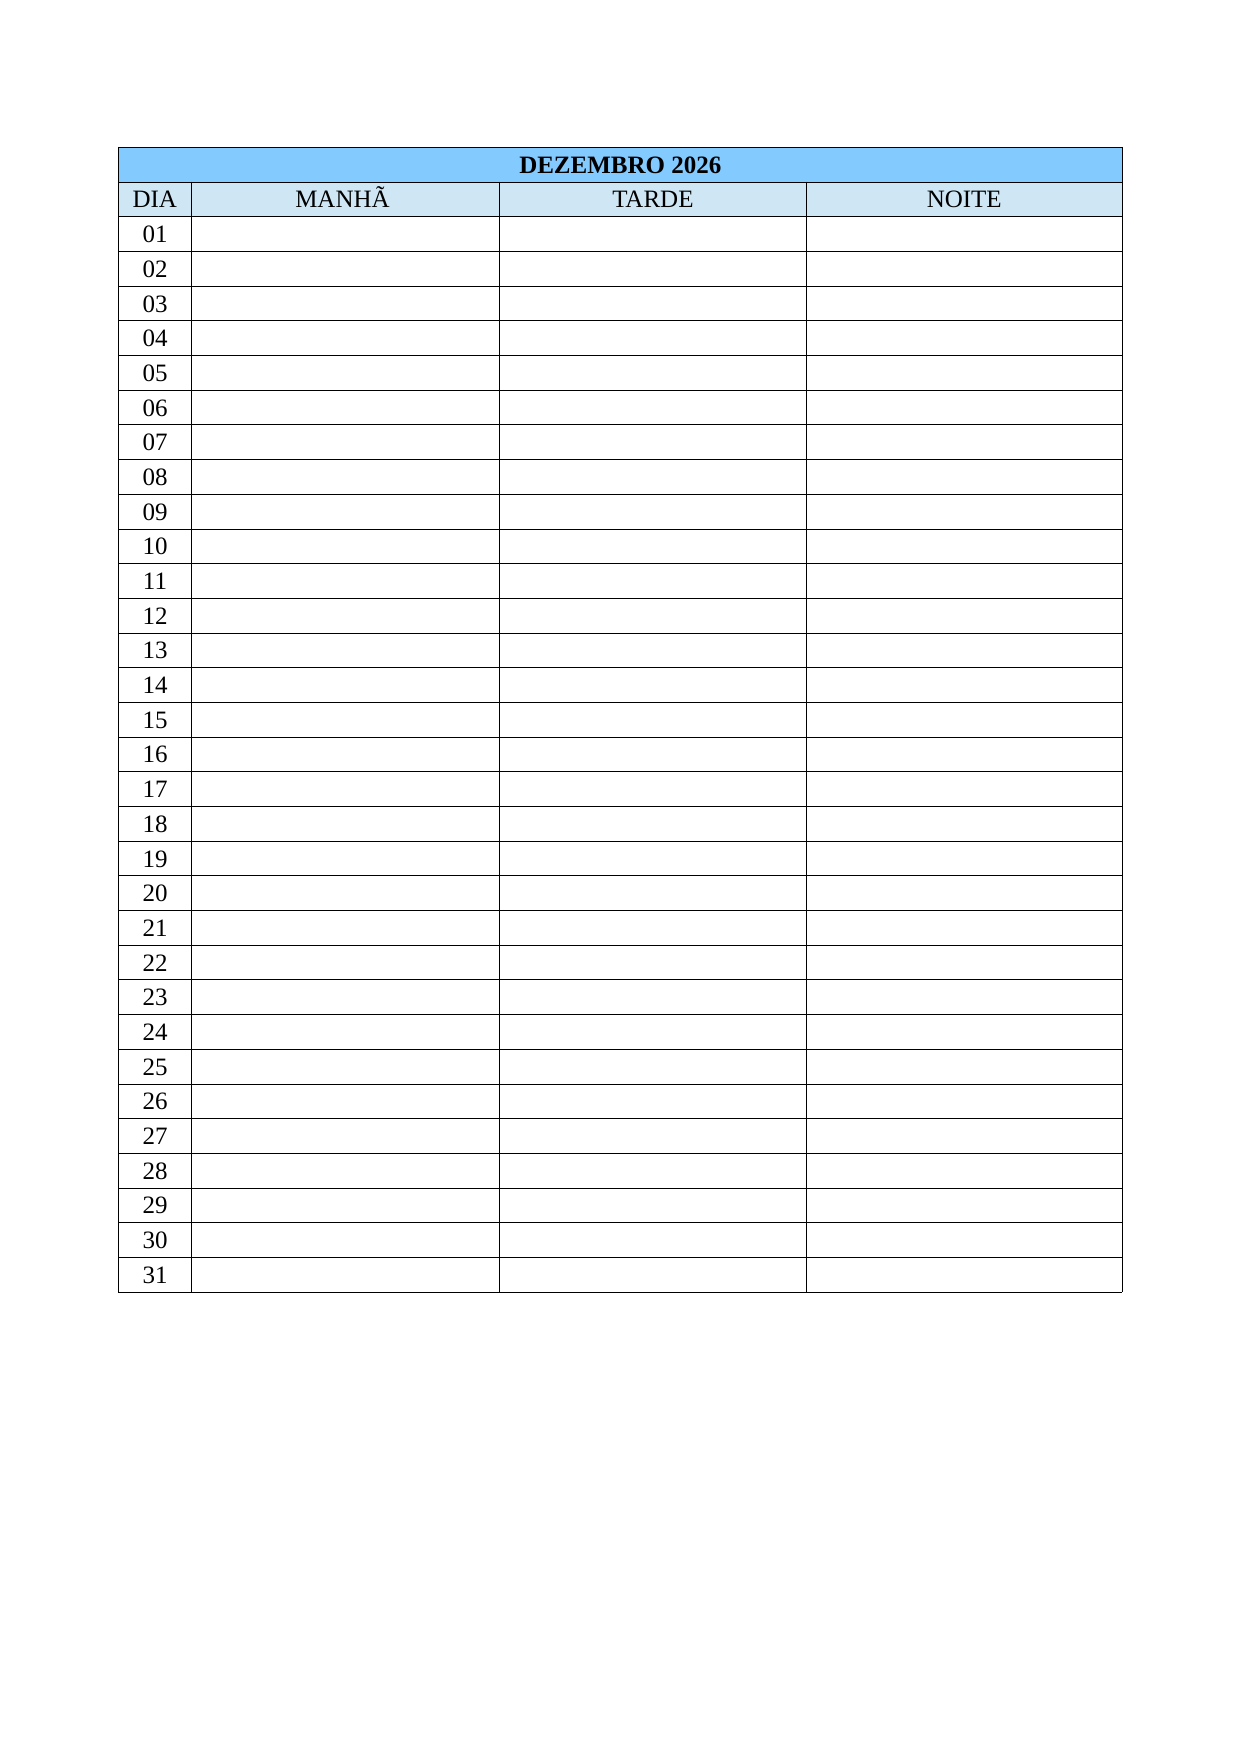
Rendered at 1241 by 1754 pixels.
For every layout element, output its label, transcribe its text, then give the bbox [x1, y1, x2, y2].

table_cell [192, 1258, 499, 1292]
table_cell [192, 876, 499, 910]
table_cell [192, 911, 499, 945]
table_cell 15 [119, 703, 191, 737]
table_cell 20 [119, 876, 191, 910]
table_cell 30 [119, 1223, 191, 1257]
table_cell [807, 842, 1122, 875]
table_cell 02 [119, 252, 191, 286]
table_cell [500, 911, 806, 945]
table_cell [807, 911, 1122, 945]
table_cell [500, 530, 806, 563]
table_cell 29 [119, 1189, 191, 1222]
table_cell [192, 287, 499, 320]
table_cell [192, 1085, 499, 1118]
table_cell [500, 1085, 806, 1118]
table_cell [500, 1015, 806, 1049]
table_cell [500, 946, 806, 979]
table_cell 11 [119, 564, 191, 598]
table_cell [807, 564, 1122, 598]
table_cell [192, 495, 499, 528]
table_cell 28 [119, 1154, 191, 1187]
table_cell MANHÃ [192, 183, 499, 216]
table_cell [500, 252, 806, 286]
table_cell [192, 252, 499, 286]
table_cell [807, 876, 1122, 910]
table_cell [192, 1154, 499, 1187]
table_cell 13 [119, 634, 191, 667]
table_cell [807, 1050, 1122, 1083]
table_cell [807, 1154, 1122, 1187]
table_cell [500, 703, 806, 737]
table_cell [500, 876, 806, 910]
table_cell [192, 703, 499, 737]
table_cell [807, 668, 1122, 702]
table_cell [500, 772, 806, 806]
table_cell [500, 1223, 806, 1257]
table_cell [807, 946, 1122, 979]
table_cell 09 [119, 495, 191, 528]
table_cell [807, 634, 1122, 667]
table_cell [500, 599, 806, 632]
table_cell [192, 356, 499, 390]
table_cell [807, 1015, 1122, 1049]
table_cell 04 [119, 321, 191, 355]
table_cell [192, 668, 499, 702]
table_cell [192, 321, 499, 355]
table_cell [500, 495, 806, 528]
table_cell [500, 287, 806, 320]
table_cell [500, 425, 806, 459]
table_cell [192, 807, 499, 841]
table_cell [807, 391, 1122, 424]
table_cell [500, 391, 806, 424]
table_cell [192, 946, 499, 979]
table_cell [807, 287, 1122, 320]
table_cell [807, 1189, 1122, 1222]
table_cell [192, 842, 499, 875]
table_cell TARDE [500, 183, 806, 216]
table_cell [500, 980, 806, 1014]
table_cell NOITE [807, 183, 1122, 216]
table_cell 06 [119, 391, 191, 424]
table_cell [500, 1189, 806, 1222]
table_cell 12 [119, 599, 191, 632]
table_cell [500, 1154, 806, 1187]
table_cell 01 [119, 217, 191, 251]
table_header DEZEMBRO 2026 [119, 148, 1122, 182]
table_cell [192, 634, 499, 667]
table_cell [807, 1119, 1122, 1153]
table_cell 07 [119, 425, 191, 459]
table_cell 21 [119, 911, 191, 945]
table_cell [500, 842, 806, 875]
table_cell [807, 738, 1122, 771]
table_cell DIA [119, 183, 191, 216]
table_cell [192, 1050, 499, 1083]
table_cell [192, 772, 499, 806]
table_cell 14 [119, 668, 191, 702]
table_cell [807, 460, 1122, 494]
table_cell [192, 217, 499, 251]
table_cell 08 [119, 460, 191, 494]
table_cell [500, 807, 806, 841]
table_cell [192, 530, 499, 563]
table_cell 26 [119, 1085, 191, 1118]
table_cell [807, 599, 1122, 632]
table_cell [807, 703, 1122, 737]
table_cell [807, 321, 1122, 355]
table_cell [500, 634, 806, 667]
table_cell 27 [119, 1119, 191, 1153]
table_cell 18 [119, 807, 191, 841]
table_cell 25 [119, 1050, 191, 1083]
table_cell [500, 738, 806, 771]
table_cell [807, 356, 1122, 390]
table_cell [500, 1258, 806, 1292]
table_cell [500, 460, 806, 494]
table_cell [500, 1050, 806, 1083]
table_cell [500, 564, 806, 598]
table_cell [807, 1258, 1122, 1292]
table_cell [807, 495, 1122, 528]
table_cell [192, 391, 499, 424]
table_cell [192, 1189, 499, 1222]
table_cell [807, 772, 1122, 806]
table_cell 22 [119, 946, 191, 979]
table_cell [807, 1223, 1122, 1257]
table_cell [500, 217, 806, 251]
table_cell 24 [119, 1015, 191, 1049]
table_cell [807, 980, 1122, 1014]
table_cell [192, 599, 499, 632]
table_cell [807, 530, 1122, 563]
table_cell [500, 1119, 806, 1153]
table_cell 17 [119, 772, 191, 806]
table_cell [192, 738, 499, 771]
table_cell 31 [119, 1258, 191, 1292]
table_cell [807, 425, 1122, 459]
table_cell 10 [119, 530, 191, 563]
table_cell 05 [119, 356, 191, 390]
table_cell [807, 807, 1122, 841]
table_cell [192, 564, 499, 598]
table_cell [192, 980, 499, 1014]
table_cell [807, 252, 1122, 286]
table_cell [192, 460, 499, 494]
table_cell 03 [119, 287, 191, 320]
table_cell [807, 1085, 1122, 1118]
table_cell 23 [119, 980, 191, 1014]
table_cell [192, 425, 499, 459]
table_cell [192, 1223, 499, 1257]
table_cell [807, 217, 1122, 251]
table_cell [192, 1015, 499, 1049]
table_cell 19 [119, 842, 191, 875]
table_cell [500, 321, 806, 355]
table_cell [500, 668, 806, 702]
table_cell 16 [119, 738, 191, 771]
table_cell [500, 356, 806, 390]
table_cell [192, 1119, 499, 1153]
